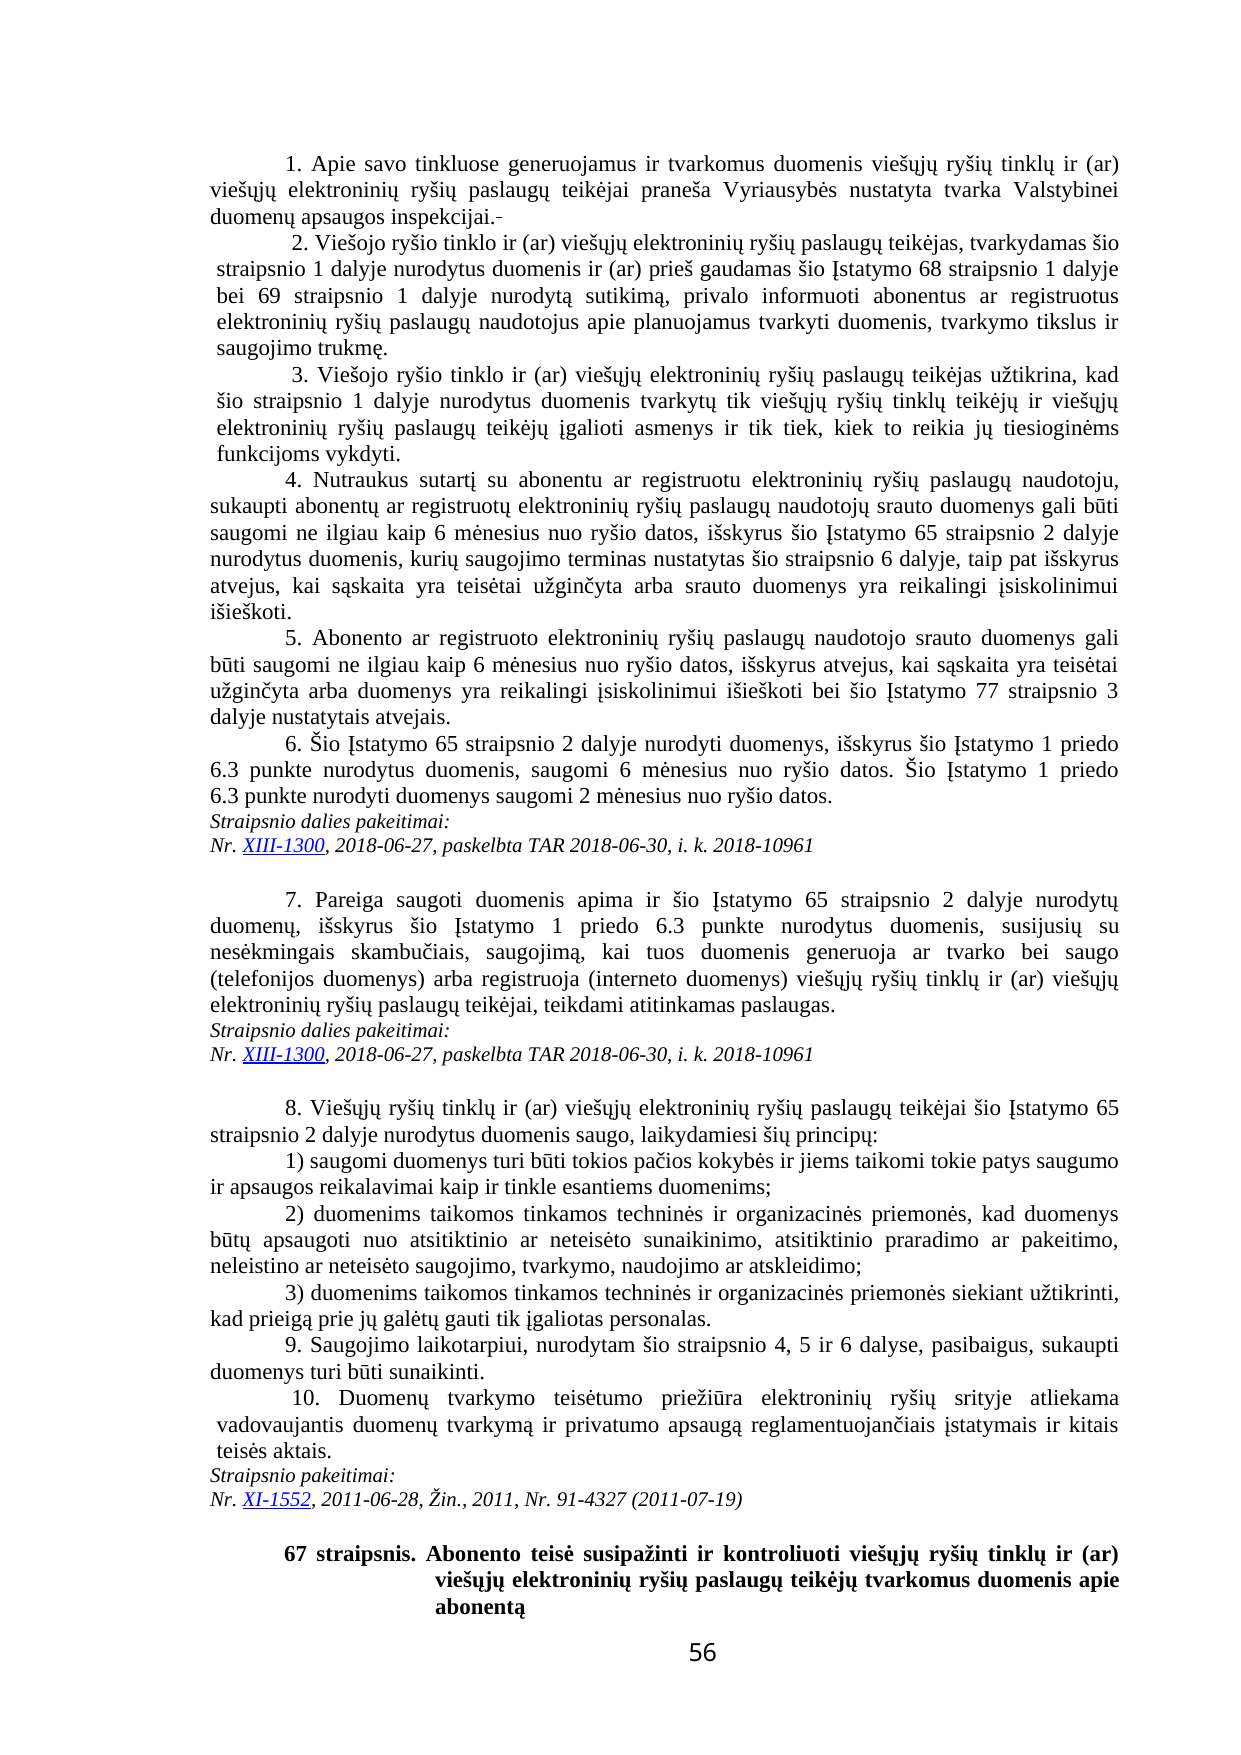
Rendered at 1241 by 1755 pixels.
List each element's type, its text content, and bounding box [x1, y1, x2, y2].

text Nr. XI-1552, 2011-06-28, Žin., 2011, Nr. 91-4327 (2011-07-19) [210, 1487, 1120, 1511]
text Straipsnio dalies pakeitimai: [210, 1017, 1120, 1042]
text 2) duomenims taikomos tinkamos techninės ir organizacinės priemonės, kad duomenys būtų apsaugoti nuo atsitiktinio ar neteisėto sunaikinimo, atsitiktinio praradimo ar pakeitimo, neleistino ar neteisėto saugojimo, tvarkymo, naudojimo ar atskleidimo; [210, 1200, 1120, 1279]
text 8. Viešųjų ryšių tinklų ir (ar) viešųjų elektroninių ryšių paslaugų teikėjai šio Įstatymo 65 straipsnio 2 dalyje nurodytus duomenis saugo, laikydamiesi šių principų: [210, 1094, 1120, 1147]
text 3) duomenims taikomos tinkamos techninės ir organizacinės priemonės siekiant užtikrinti, kad prieigą prie jų galėtų gauti tik įgaliotas personalas. [210, 1279, 1120, 1332]
text 7. Pareiga saugoti duomenis apima ir šio Įstatymo 65 straipsnio 2 dalyje nurodytų duomenų, išskyrus šio Įstatymo 1 priedo 6.3 punkte nurodytus duomenis, susijusių su nesėkmingais skambučiais, saugojimą, kai tuos duomenis generuoja ar tvarko bei saugo (telefonijos duomenys) arba registruoja (interneto duomenys) viešųjų ryšių tinklų ir (ar) viešųjų elektroninių ryšių paslaugų teikėjai, teikdami atitinkamas paslaugas. [210, 886, 1120, 1017]
text 9. Saugojimo laikotarpiui, nurodytam šio straipsnio 4, 5 ir 6 dalyse, pasibaigus, sukaupti duomenys turi būti sunaikinti. [210, 1332, 1120, 1384]
text Nr. XIII-1300, 2018-06-27, paskelbta TAR 2018-06-30, i. k. 2018-10961 [210, 833, 1120, 857]
text 5. Abonento ar registruoto elektroninių ryšių paslaugų naudotojo srauto duomenys gali būti saugomi ne ilgiau kaip 6 mėnesius nuo ryšio datos, išskyrus atvejus, kai sąskaita yra teisėtai užginčyta arba duomenys yra reikalingi įsiskolinimui išieškoti bei šio Įstatymo 77 straipsnio 3 dalyje nustatytais atvejais. [210, 624, 1120, 730]
text 1) saugomi duomenys turi būti tokios pačios kokybės ir jiems taikomi tokie patys saugumo ir apsaugos reikalavimai kaip ir tinkle esantiems duomenims; [210, 1147, 1120, 1200]
text 10. Duomenų tvarkymo teisėtumo priežiūra elektroninių ryšių srityje atliekama vadovaujantis duomenų tvarkymą ir privatumo apsaugą reglamentuojančiais įstatymais ir kitais teisės aktais. [216, 1384, 1120, 1463]
text Straipsnio pakeitimai: [210, 1463, 1120, 1487]
text 67 straipsnis. Abonento teisė susipažinti ir kontroliuoti viešųjų ryšių tinklų ir (ar) viešųjų elektroninių ryšių paslaugų teikėjų tvarkomus duomenis apie abonentą [284, 1540, 1120, 1619]
text 3. Viešojo ryšio tinklo ir (ar) viešųjų elektroninių ryšių paslaugų teikėjas užtikrina, kad šio straipsnio 1 dalyje nurodytus duomenis tvarkytų tik viešųjų ryšių tinklų teikėjų ir viešųjų elektroninių ryšių paslaugų teikėjų įgalioti asmenys ir tik tiek, kiek to reikia jų tiesioginėms funkcijoms vykdyti. [216, 361, 1120, 466]
text Straipsnio dalies pakeitimai: [210, 809, 1120, 833]
text Nr. XIII-1300, 2018-06-27, paskelbta TAR 2018-06-30, i. k. 2018-10961 [210, 1042, 1120, 1066]
text 4. Nutraukus sutartį su abonentu ar registruotu elektroninių ryšių paslaugų naudotoju, sukaupti abonentų ar registruotų elektroninių ryšių paslaugų naudotojų srauto duomenys gali būti saugomi ne ilgiau kaip 6 mėnesius nuo ryšio datos, išskyrus šio Įstatymo 65 straipsnio 2 dalyje nurodytus duomenis, kurių saugojimo terminas nustatytas šio straipsnio 6 dalyje, taip pat išskyrus atvejus, kai sąskaita yra teisėtai užginčyta arba srauto duomenys yra reikalingi įsiskolinimui išieškoti. [210, 466, 1120, 624]
text 1. Apie savo tinkluose generuojamus ir tvarkomus duomenis viešųjų ryšių tinklų ir (ar) viešųjų elektroninių ryšių paslaugų teikėjai praneša Vyriausybės nustatyta tvarka Valstybinei duomenų apsaugos inspekcijai. [210, 150, 1120, 229]
text 6. Šio Įstatymo 65 straipsnio 2 dalyje nurodyti duomenys, išskyrus šio Įstatymo 1 priedo 6.3 punkte nurodytus duomenis, saugomi 6 mėnesius nuo ryšio datos. Šio Įstatymo 1 priedo 6.3 punkte nurodyti duomenys saugomi 2 mėnesius nuo ryšio datos. [210, 730, 1120, 809]
text 2. Viešojo ryšio tinklo ir (ar) viešųjų elektroninių ryšių paslaugų teikėjas, tvarkydamas šio straipsnio 1 dalyje nurodytus duomenis ir (ar) prieš gaudamas šio Įstatymo 68 straipsnio 1 dalyje bei 69 straipsnio 1 dalyje nurodytą sutikimą, privalo informuoti abonentus ar registruotus elektroninių ryšių paslaugų naudotojus apie planuojamus tvarkyti duomenis, tvarkymo tikslus ir saugojimo trukmę. [216, 229, 1120, 361]
